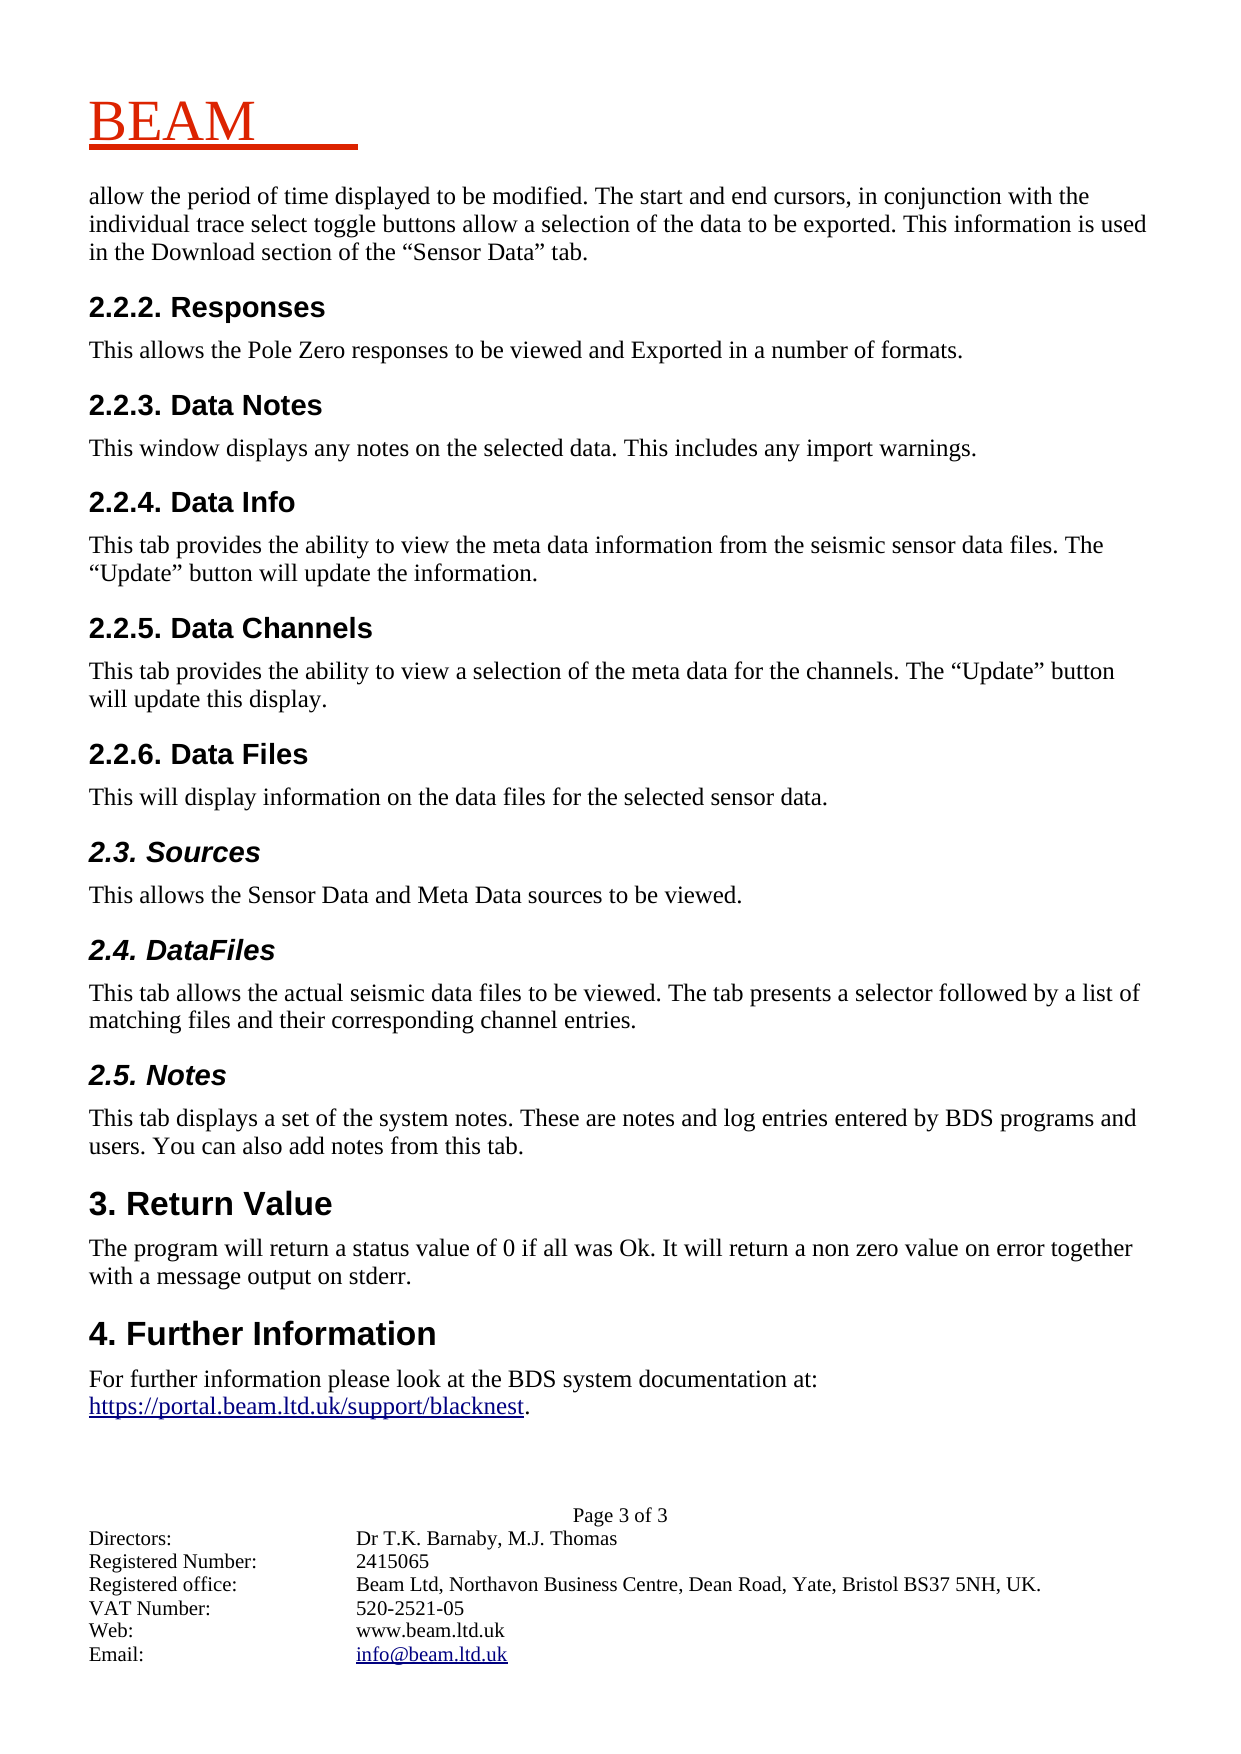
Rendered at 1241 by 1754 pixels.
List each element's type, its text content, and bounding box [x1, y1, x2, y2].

subtitle Further Information [88, 1315, 1152, 1352]
text This allows the Sensor Data and Meta Data sources to be viewed. [88, 881, 1152, 908]
subtitle Data Info [88, 486, 1152, 519]
text allow the period of time displayed to be modified. The start and end cursors, in conjunction with the individual trace select toggle buttons allow a selection of the data to be exported. This information is used in the Download section of the “Sensor Data” tab. [88, 182, 1152, 266]
text This will display information on the data files for the selected sensor data. [88, 783, 1152, 811]
subtitle Data Files [88, 738, 1152, 770]
text This tab provides the ability to view the meta data information from the seismic sensor data files. The “Update” button will update the information. [88, 532, 1152, 587]
subtitle Data Channels [88, 612, 1152, 645]
subtitle Data Notes [88, 388, 1152, 421]
subtitle DataFiles [88, 933, 1152, 966]
subtitle Notes [88, 1059, 1152, 1092]
subtitle Responses [88, 291, 1152, 323]
text This allows the Pole Zero responses to be viewed and Exported in a number of formats. [88, 336, 1152, 363]
text This tab displays a set of the system notes. These are notes and log entries entered by BDS programs and users. You can also add notes from this tab. [88, 1104, 1152, 1160]
text This tab provides the ability to view a selection of the meta data for the channels. The “Update” button will update this display. [88, 657, 1152, 713]
text This window displays any notes on the selected data. This includes any import warnings. [88, 434, 1152, 461]
text This tab allows the actual seismic data files to be viewed. The tab presents a selector followed by a list of matching files and their corresponding channel entries. [88, 979, 1152, 1034]
text The program will return a status value of 0 if all was Ok. It will return a non zero value on error together with a message output on stderr. [88, 1234, 1152, 1290]
text For further information please look at the BDS system documentation at: https://portal.beam.ltd.uk/support/blacknest. [88, 1365, 1152, 1420]
subtitle Sources [88, 836, 1152, 868]
subtitle Return Value [88, 1185, 1152, 1222]
